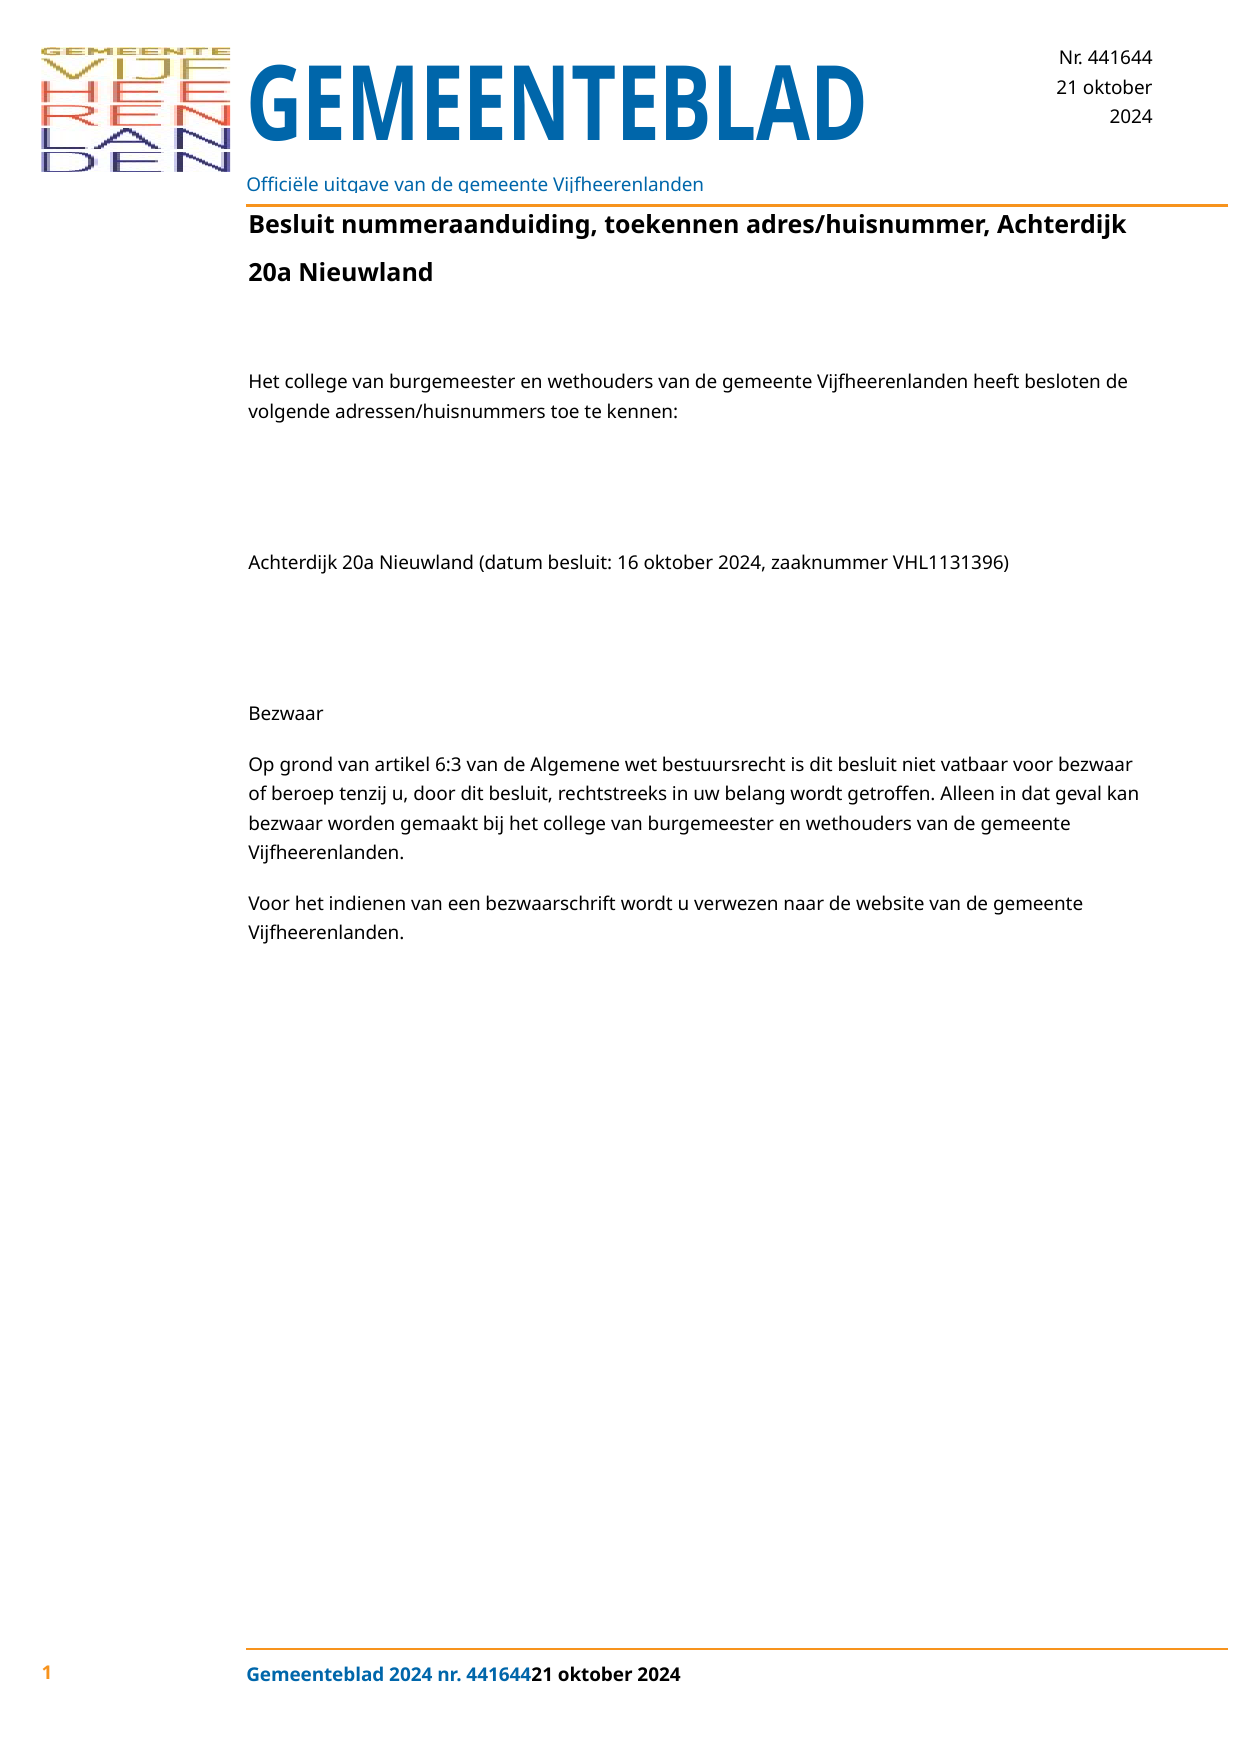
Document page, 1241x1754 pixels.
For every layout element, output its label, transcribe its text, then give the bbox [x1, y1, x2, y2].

text Besluit nummeraanduiding, toekennen adres/huisnummer, Achterdijk 20a Nieuwland [248, 207, 1152, 288]
picture [41, 47, 231, 172]
text Bezwaar [248, 700, 1152, 726]
text Voor het indienen van een bezwaarschrift wordt u verwezen naar de website van de gemeente Vijfheerenlanden. [248, 890, 1152, 945]
text Het college van burgemeester en wethouders van de gemeente Vijfheerenlanden heeft besloten de volgende adressen/huisnummers toe te kennen: [248, 368, 1152, 424]
text Achterdijk 20a Nieuwland (datum besluit: 16 oktober 2024, zaaknummer VHL1131396) [248, 549, 1152, 575]
text Op grond van artikel 6:3 van de Algemene wet bestuursrecht is dit besluit niet vatbaar voor bezwaar of beroep tenzij u, door dit besluit, rechtstreeks in uw belang wordt getroffen. Alleen in dat geval kan bezwaar worden gemaakt bij het college van burgemeester en wethouders van de gemeente Vijfheerenlanden. [248, 751, 1152, 865]
